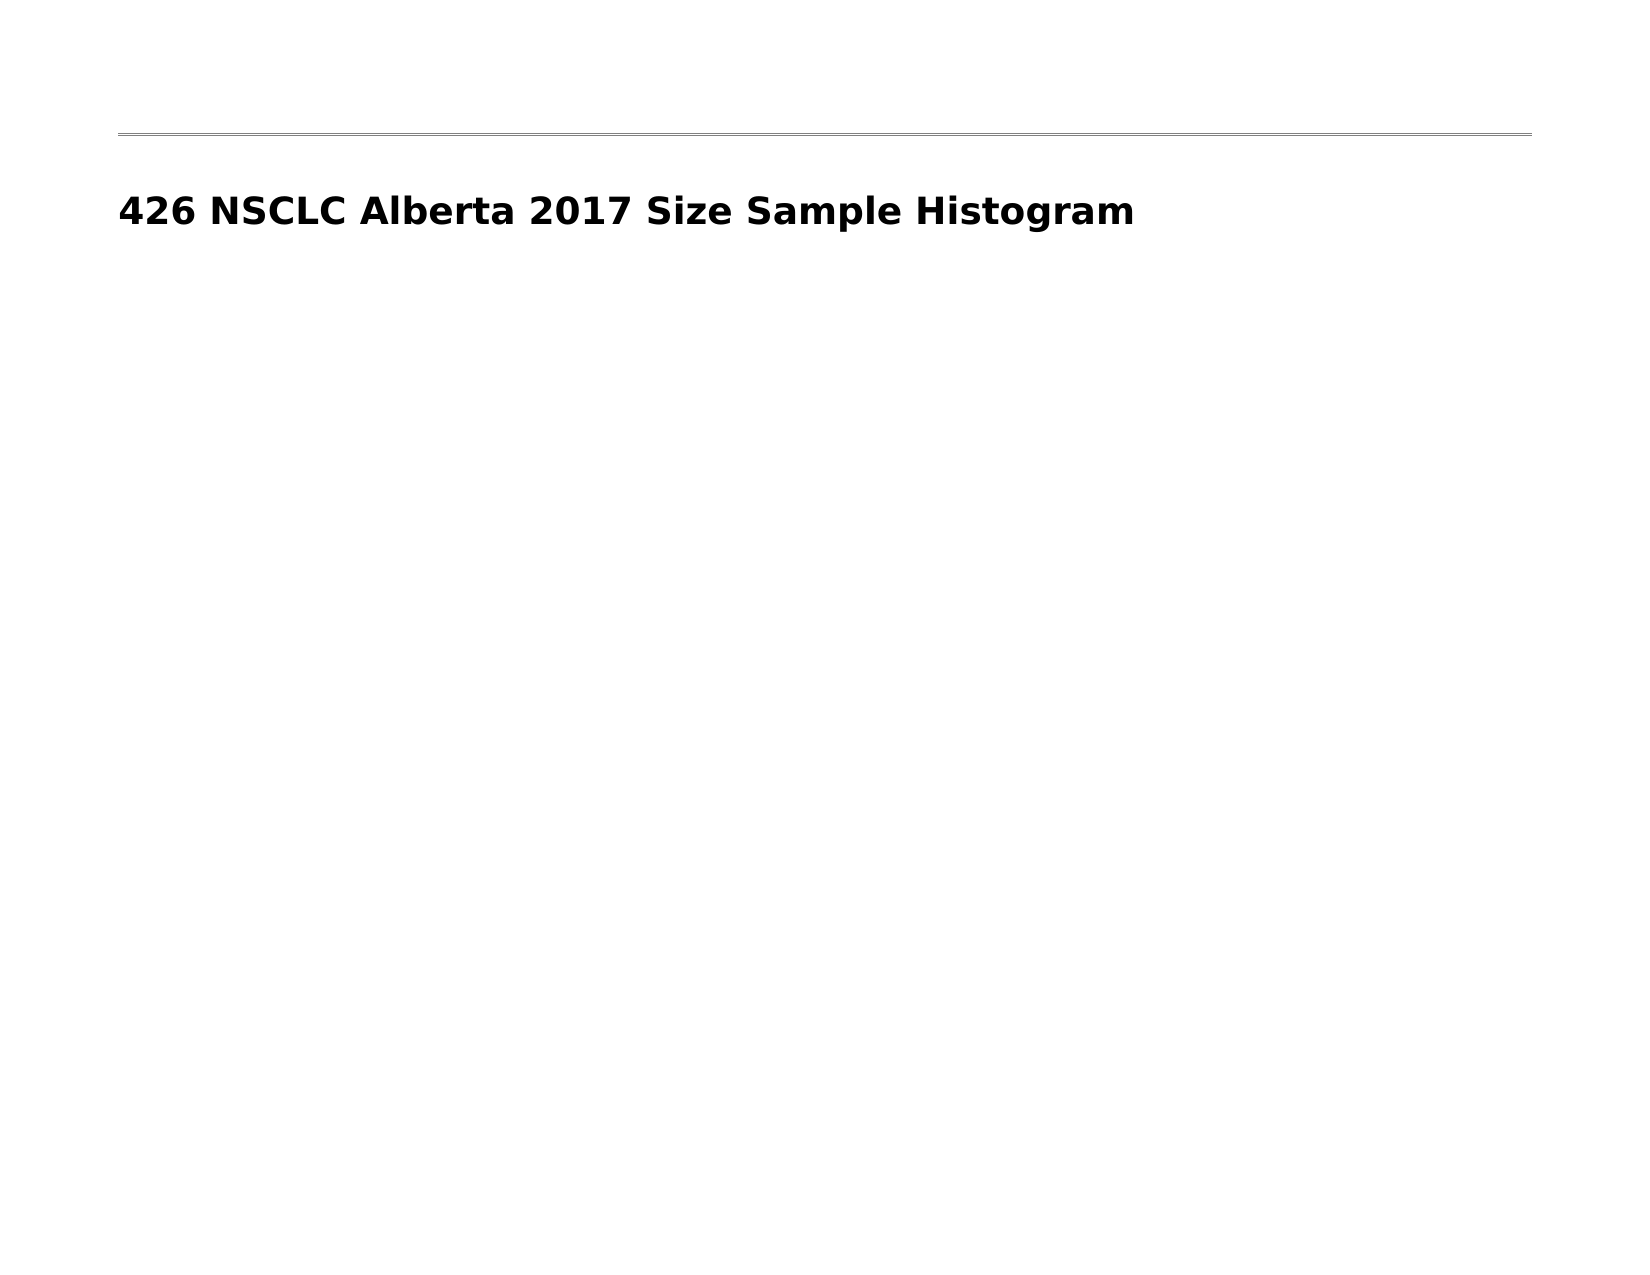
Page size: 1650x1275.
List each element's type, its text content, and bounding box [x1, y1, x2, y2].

subtitle 426 NSCLC Alberta 2017 Size Sample Histogram [118, 189, 1532, 233]
